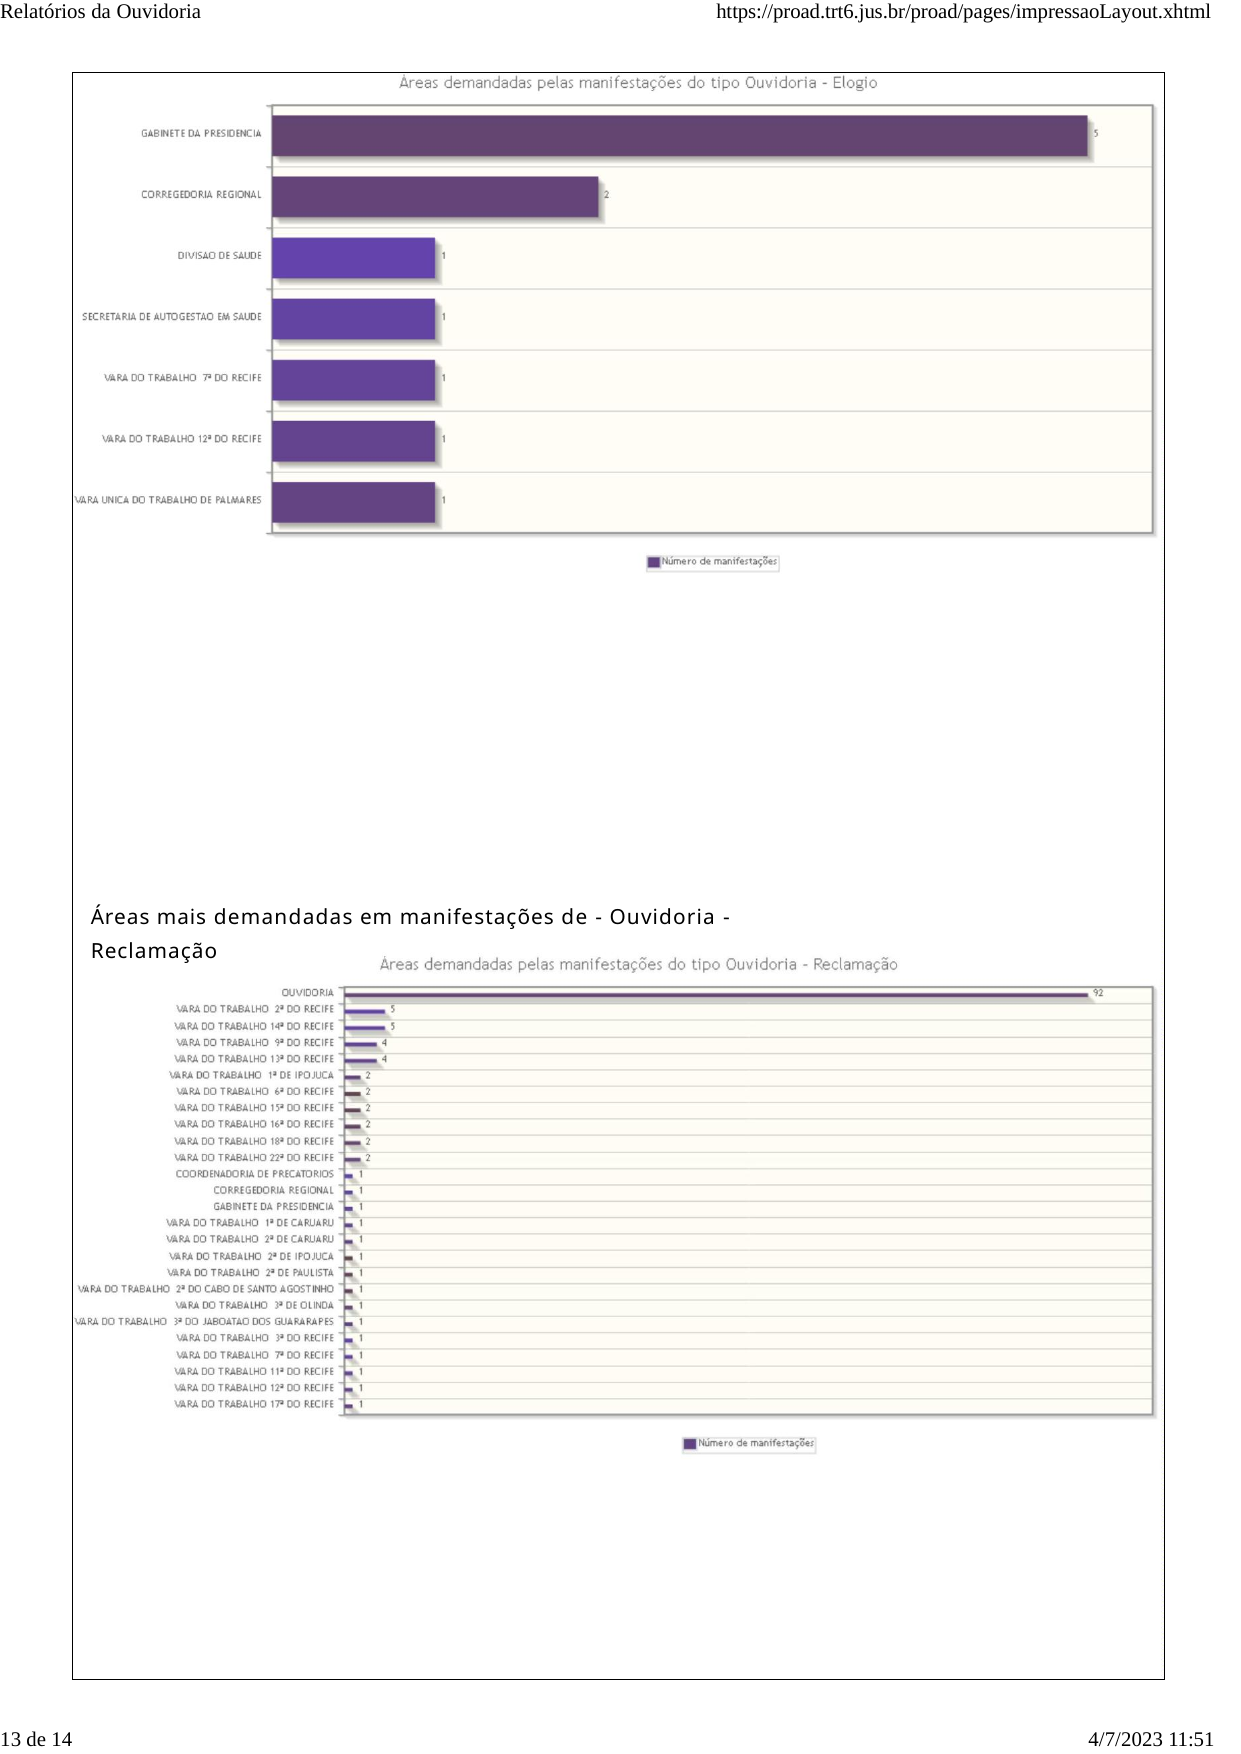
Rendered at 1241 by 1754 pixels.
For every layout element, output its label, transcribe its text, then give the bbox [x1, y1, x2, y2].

text 4/7/2023 11:51 [1088, 1728, 1240, 1751]
text Relatórios da Ouvidoria [0, 0, 226, 23]
text 3 de 14 [11, 1728, 97, 1751]
text Áreas mais demandadas em manifestações de - Ouvidoria - Reclamação [91, 897, 805, 965]
text 1 [0, 1728, 11, 1751]
picture [73, 73, 1164, 1679]
text https://proad.trt6.jus.br/proad/pages/impressaoLayout.xhtml [716, 0, 1240, 23]
